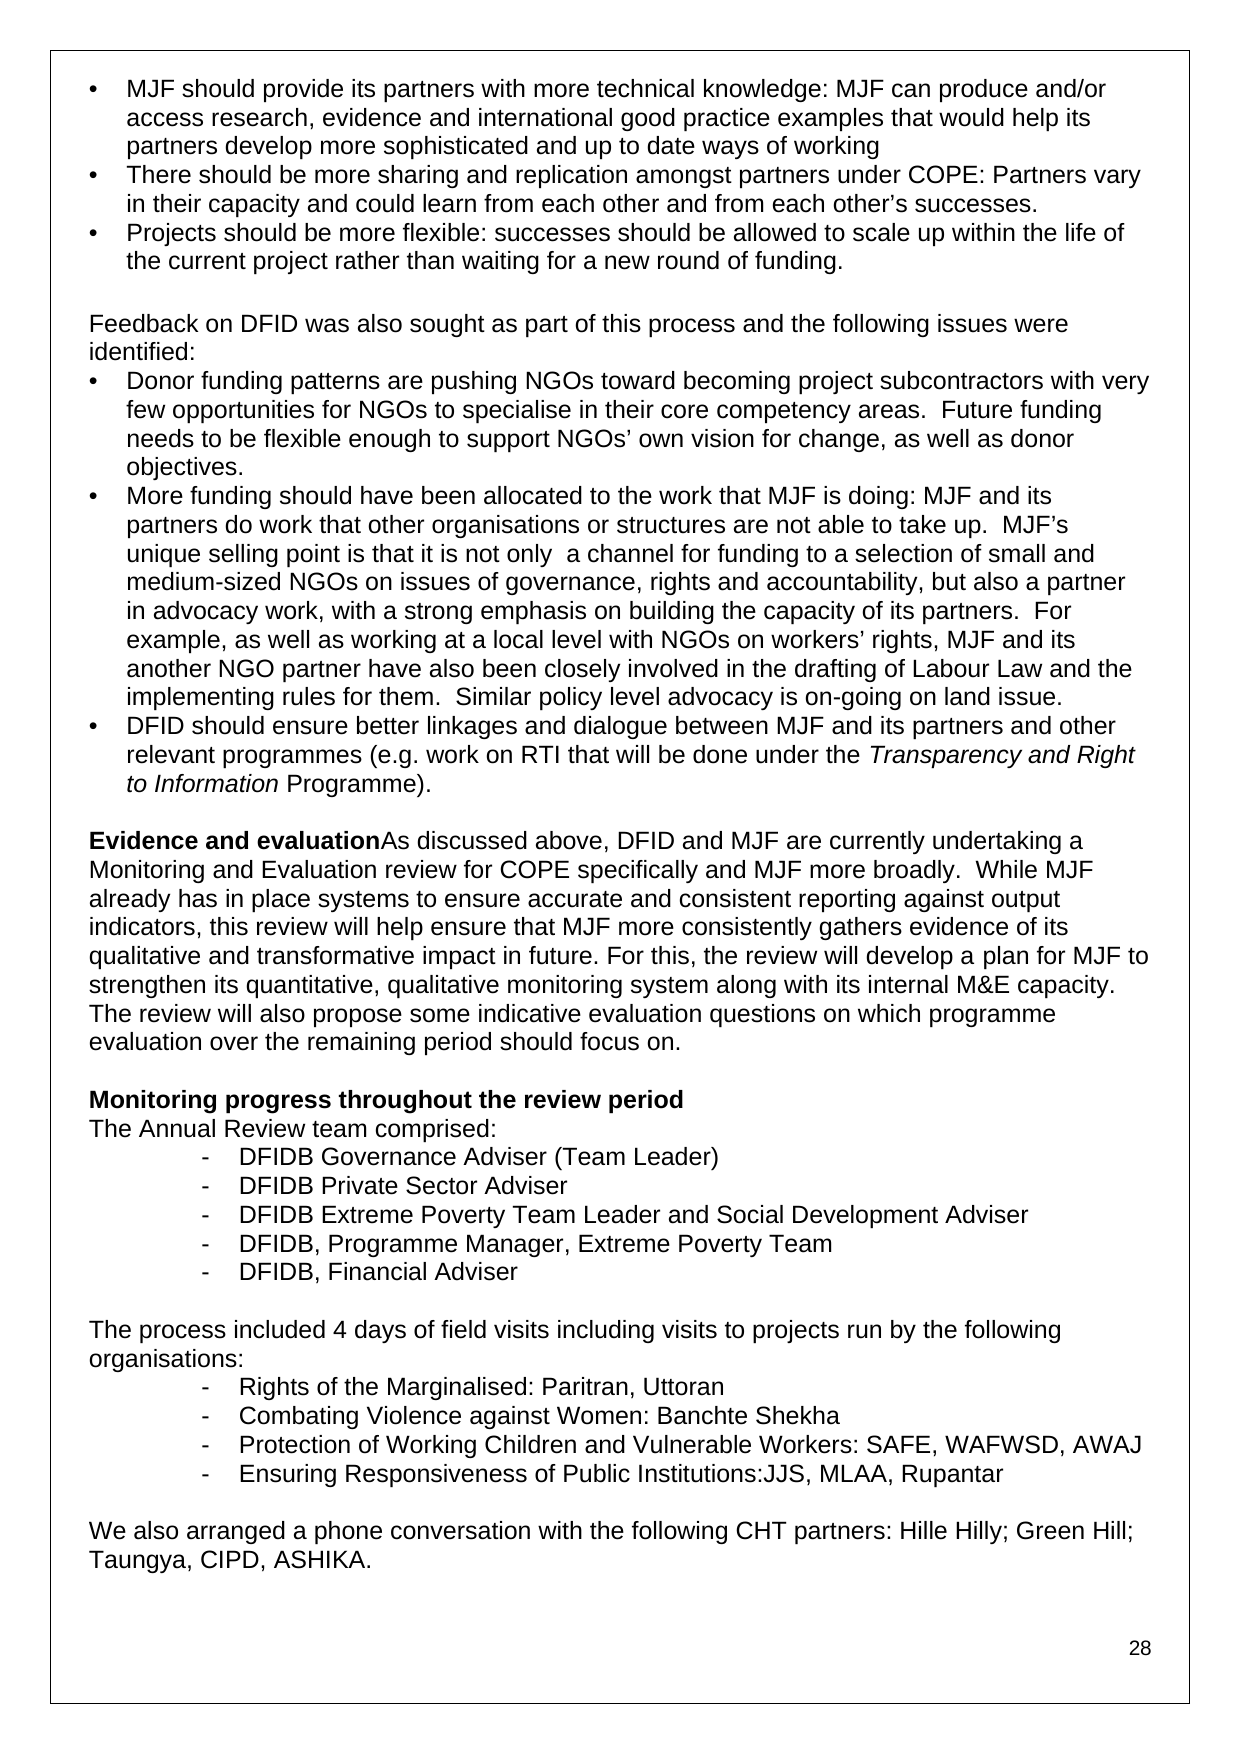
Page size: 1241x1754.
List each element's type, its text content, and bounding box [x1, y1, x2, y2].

list DFIDB, Programme Manager, Extreme Poverty Team [201, 1229, 1152, 1257]
list DFIDB Extreme Poverty Team Leader and Social Development Adviser [201, 1200, 1152, 1229]
list DFIDB, Financial Adviser [201, 1257, 1152, 1286]
text The process included 4 days of field visits including visits to projects run by the following organisations: [89, 1315, 1152, 1372]
text The Annual Review team comprised: [89, 1114, 1152, 1142]
list Ensuring Responsiveness of Public Institutions:JJS, MLAA, Rupantar [201, 1459, 1152, 1487]
list Rights of the Marginalised: Paritran, Uttoran [201, 1372, 1152, 1401]
text We also arranged a phone conversation with the following CHT partners: Hille Hilly; Green Hill; Taungya, CIPD, ASHIKA. [89, 1516, 1152, 1574]
list Projects should be more flexible: successes should be allowed to scale up within the life of the current project rather than waiting for a new round of funding. [89, 218, 1152, 275]
text Monitoring progress throughout the review period [89, 1085, 1152, 1114]
list Donor funding patterns are pushing NGOs toward becoming project subcontractors with very few opportunities for NGOs to specialise in their core competency areas. Future funding needs to be flexible enough to support NGOs’ own vision for change, as well as donor objectives. [89, 366, 1152, 481]
list Combating Violence against Women: Banchte Shekha [201, 1401, 1152, 1430]
text Evidence and evaluationAs discussed above, DFID and MJF are currently undertaking a Monitoring and Evaluation review for COPE specifically and MJF more broadly. While MJF already has in place systems to ensure accurate and consistent reporting against output indicators, this review will help ensure that MJF more consistently gathers evidence of its qualitative and transformative impact in future. For this, the review will develop a plan for MJF to strengthen its quantitative, qualitative monitoring system along with its internal M&E capacity. The review will also propose some indicative evaluation questions on which programme evaluation over the remaining period should focus on. [89, 826, 1152, 1056]
list DFIDB Governance Adviser (Team Leader) [201, 1142, 1152, 1171]
list DFID should ensure better linkages and dialogue between MJF and its partners and other relevant programmes (e.g. work on RTI that will be done under the Transparency and Right to Information Programme). [89, 711, 1152, 797]
list There should be more sharing and replication amongst partners under COPE: Partners vary in their capacity and could learn from each other and from each other’s successes. [89, 160, 1152, 218]
list MJF should provide its partners with more technical knowledge: MJF can produce and/or access research, evidence and international good practice examples that would help its partners develop more sophisticated and up to date ways of working [89, 74, 1152, 160]
list DFIDB Private Sector Adviser [201, 1171, 1152, 1200]
list More funding should have been allocated to the work that MJF is doing: MJF and its partners do work that other organisations or structures are not able to take up. MJF’s unique selling point is that it is not only a channel for funding to a selection of small and medium-sized NGOs on issues of governance, rights and accountability, but also a partner in advocacy work, with a strong emphasis on building the capacity of its partners. For example, as well as working at a local level with NGOs on workers’ rights, MJF and its another NGO partner have also been closely involved in the drafting of Labour Law and the implementing rules for them. Similar policy level advocacy is on-going on land issue. [89, 481, 1152, 711]
list Protection of Working Children and Vulnerable Workers: SAFE, WAFWSD, AWAJ [201, 1430, 1152, 1459]
text Feedback on DFID was also sought as part of this process and the following issues were identified: [89, 309, 1152, 366]
